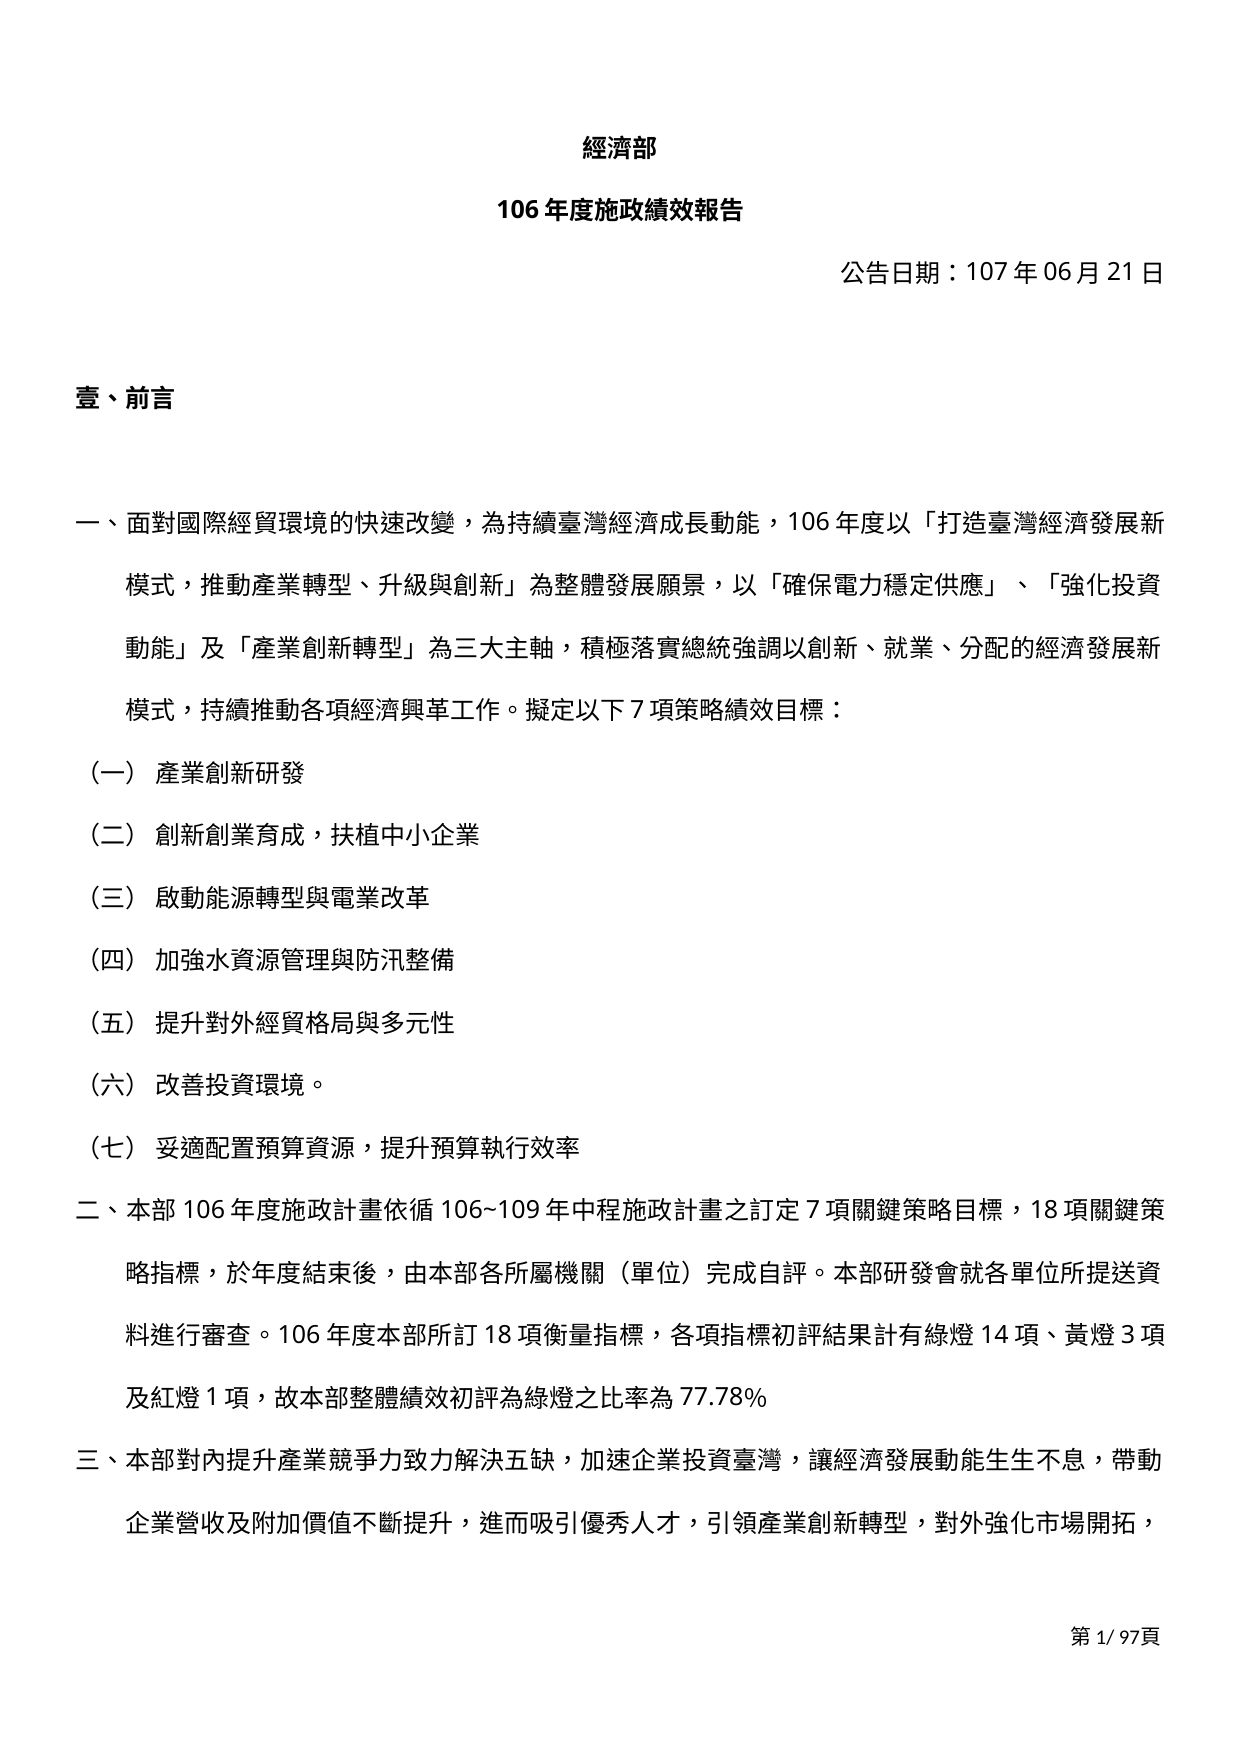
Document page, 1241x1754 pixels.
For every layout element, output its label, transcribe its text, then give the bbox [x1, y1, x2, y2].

text 公告日期：107年06月21日 [75, 229, 1165, 292]
text （三） 啟動能源轉型與電業改革 [75, 854, 1165, 917]
text （二） 創新創業育成，扶植中小企業 [75, 792, 1165, 854]
text 經濟部 [75, 104, 1165, 167]
text （四） 加強水資源管理與防汛整備 [75, 917, 1165, 979]
title 壹、前言 [75, 354, 1165, 417]
text 106年度施政績效報告 [75, 167, 1165, 229]
text 二、本部106年度施政計畫依循106~109年中程施政計畫之訂定7項關鍵策略目標，18項關鍵策略指標，於年度結束後，由本部各所屬機關（單位）完成自評。本部研發會就各單位所提送資料進行審查。106年度本部所訂18項衡量指標，各項指標初評結果計有綠燈14項、黃燈3項及紅燈1項，故本部整體績效初評為綠燈之比率為77.78％ [75, 1167, 1165, 1417]
text （五） 提升對外經貿格局與多元性 [75, 979, 1165, 1042]
text （六） 改善投資環境。 [75, 1042, 1165, 1104]
text 一、面對國際經貿環境的快速改變，為持續臺灣經濟成長動能，106年度以「打造臺灣經濟發展新模式，推動產業轉型、升級與創新」為整體發展願景，以「確保電力穩定供應」、「強化投資動能」及「產業創新轉型」為三大主軸，積極落實總統強調以創新、就業、分配的經濟發展新模式，持續推動各項經濟興革工作。擬定以下7項策略績效目標： [75, 479, 1165, 729]
text 三、本部對內提升產業競爭力致力解決五缺，加速企業投資臺灣，讓經濟發展動能生生不息，帶動企業營收及附加價值不斷提升，進而吸引優秀人才，引領產業創新轉型，對外強化市場開拓， [75, 1417, 1165, 1542]
text （一） 產業創新研發 [75, 729, 1165, 792]
text （七） 妥適配置預算資源，提升預算執行效率 [75, 1104, 1165, 1167]
